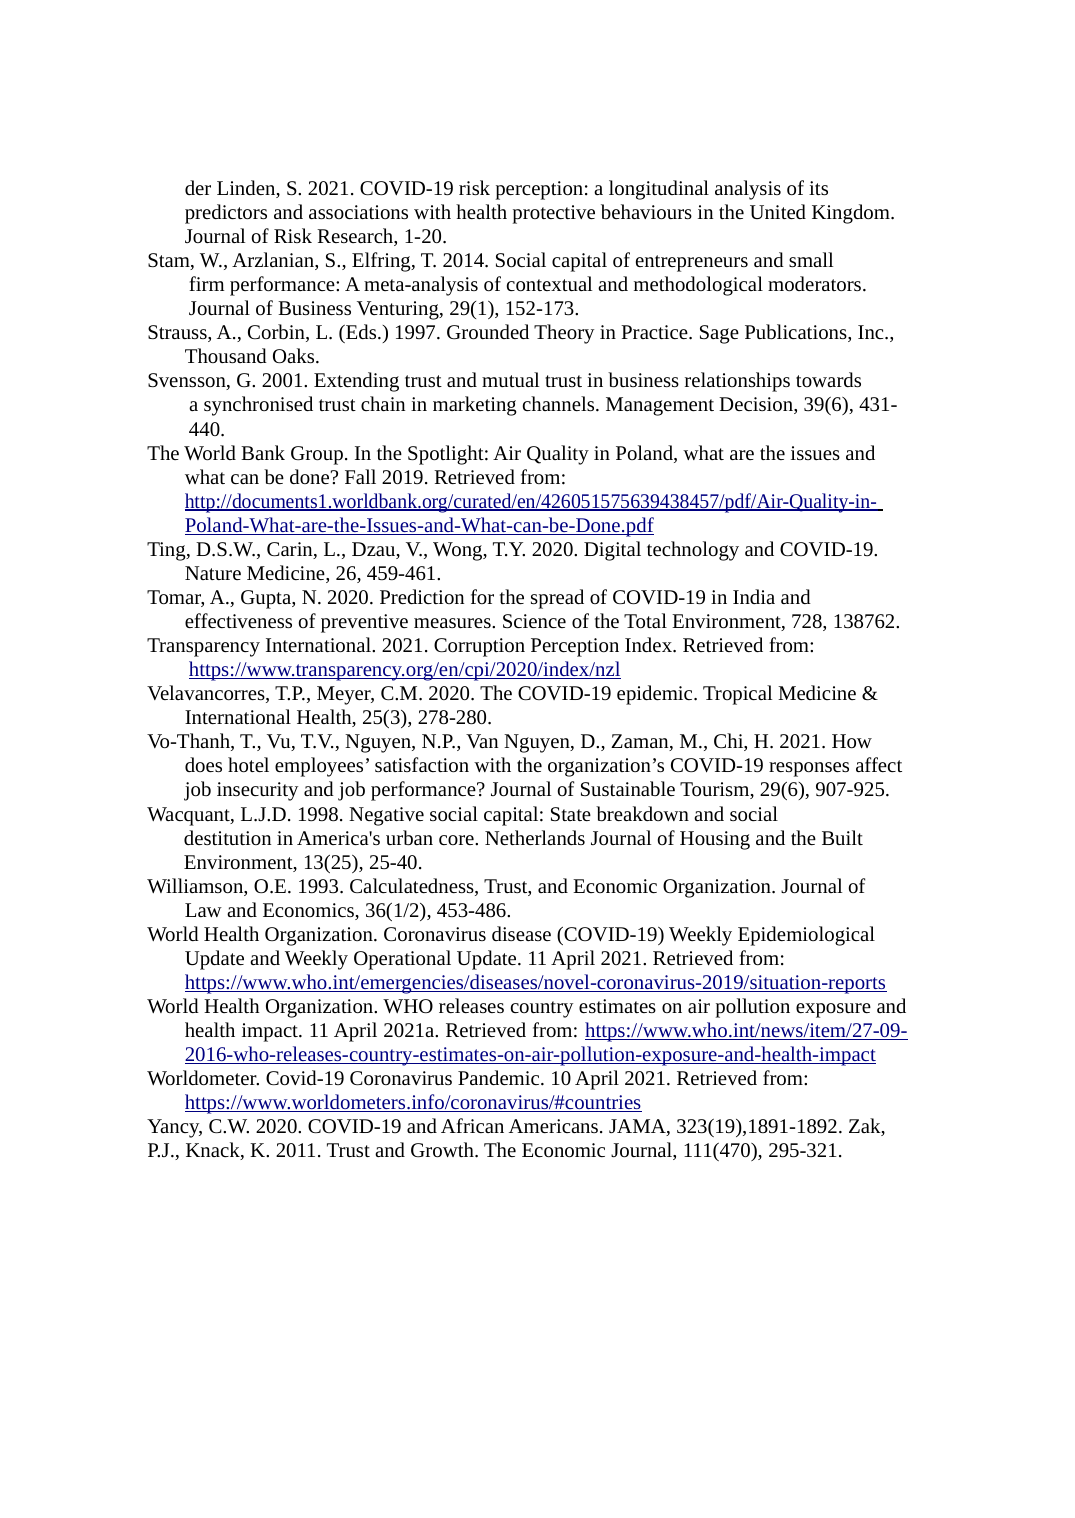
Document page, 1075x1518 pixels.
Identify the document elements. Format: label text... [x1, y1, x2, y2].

text World Health Organization. WHO releases country estimates on air pollution exposure and health impact. 11 April 2021a. Retrieved from: https://www.who.int/news/item/27-09- 2016-who-releases-country-estimates-on-air-pollution-exposure-and-health-impact [147, 994, 908, 1066]
text Strauss, A., Corbin, L. (Eds.) 1997. Grounded Theory in Practice. Sage Publications, Inc., Thousand Oaks. [147, 320, 898, 368]
text Stam, W., Arzlanian, S., Elfring, T. 2014. Social capital of entrepreneurs and small firm performance: A meta-analysis of contextual and methodological moderators. Journal of Business Venturing, 29(1), 152-173. [147, 248, 873, 320]
text Williamson, O.E. 1993. Calculatedness, Trust, and Economic Organization. Journal of Law and Economics, 36(1/2), 453-486. [147, 874, 870, 922]
text Tomar, A., Gupta, N. 2020. Prediction for the spread of COVID-19 in India and effectiveness of preventive measures. Science of the Total Environment, 728, 138762. [147, 585, 911, 633]
text Svensson, G. 2001. Extending trust and mutual trust in business relationships towards [147, 368, 939, 392]
text Vo-Thanh, T., Vu, T.V., Nguyen, N.P., Van Nguyen, D., Zaman, M., Chi, H. 2021. How does hotel employees’ satisfaction with the organization’s COVID-19 responses affect job insecurity and job performance? Journal of Sustainable Tourism, 29(6), 907-925. [147, 729, 908, 801]
text Velavancorres, T.P., Meyer, C.M. 2020. The COVID-19 epidemic. Tropical Medicine & International Health, 25(3), 278-280. [147, 681, 889, 729]
text Transparency International. 2021. Corruption Perception Index. Retrieved from: https://www.transparency.org/en/cpi/2020/index/nzl [147, 633, 818, 681]
text Worldometer. Covid-19 Coronavirus Pandemic. 10 April 2021. Retrieved from: https://www.worldometers.info/coronavirus/#countries [147, 1066, 815, 1114]
text Ting, D.S.W., Carin, L., Dzau, V., Wong, T.Y. 2020. Digital technology and COVID-19. [147, 537, 939, 561]
text Nature Medicine, 26, 459-461. [184, 561, 939, 585]
text a synchronised trust chain in marketing channels. Management Decision, 39(6), 431- 440. [189, 392, 899, 441]
text Wacquant, L.J.D. 1998. Negative social capital: State breakdown and social destitution in America's urban core. Netherlands Journal of Housing and the Built Environment, 13(25), 25-40. [147, 802, 866, 874]
text The World Bank Group. In the Spotlight: Air Quality in Poland, what are the issues and what can be done? Fall 2019. Retrieved from: http://documents1.worldbank.org/curated/en/426051575639438457/pdf/Air-Quality-in- Poland-What-are-the-Issues-and-What-can-be-Done.pdf [147, 441, 915, 537]
text Yancy, C.W. 2020. COVID-19 and African Americans. JAMA, 323(19),1891-1892. Zak, P.J., Knack, K. 2011. Trust and Growth. The Economic Journal, 111(470), 295-321. [147, 1114, 892, 1162]
text der Linden, S. 2021. COVID-19 risk perception: a longitudinal analysis of its predictors and associations with health protective behaviours in the United Kingdom. Journal of Risk Research, 1-20. [184, 176, 897, 248]
text World Health Organization. Coronavirus disease (COVID-19) Weekly Epidemiological Update and Weekly Operational Update. 11 April 2021. Retrieved from: https://www.who.int/emergencies/diseases/novel-coronavirus-2019/situation-reports [147, 922, 888, 994]
